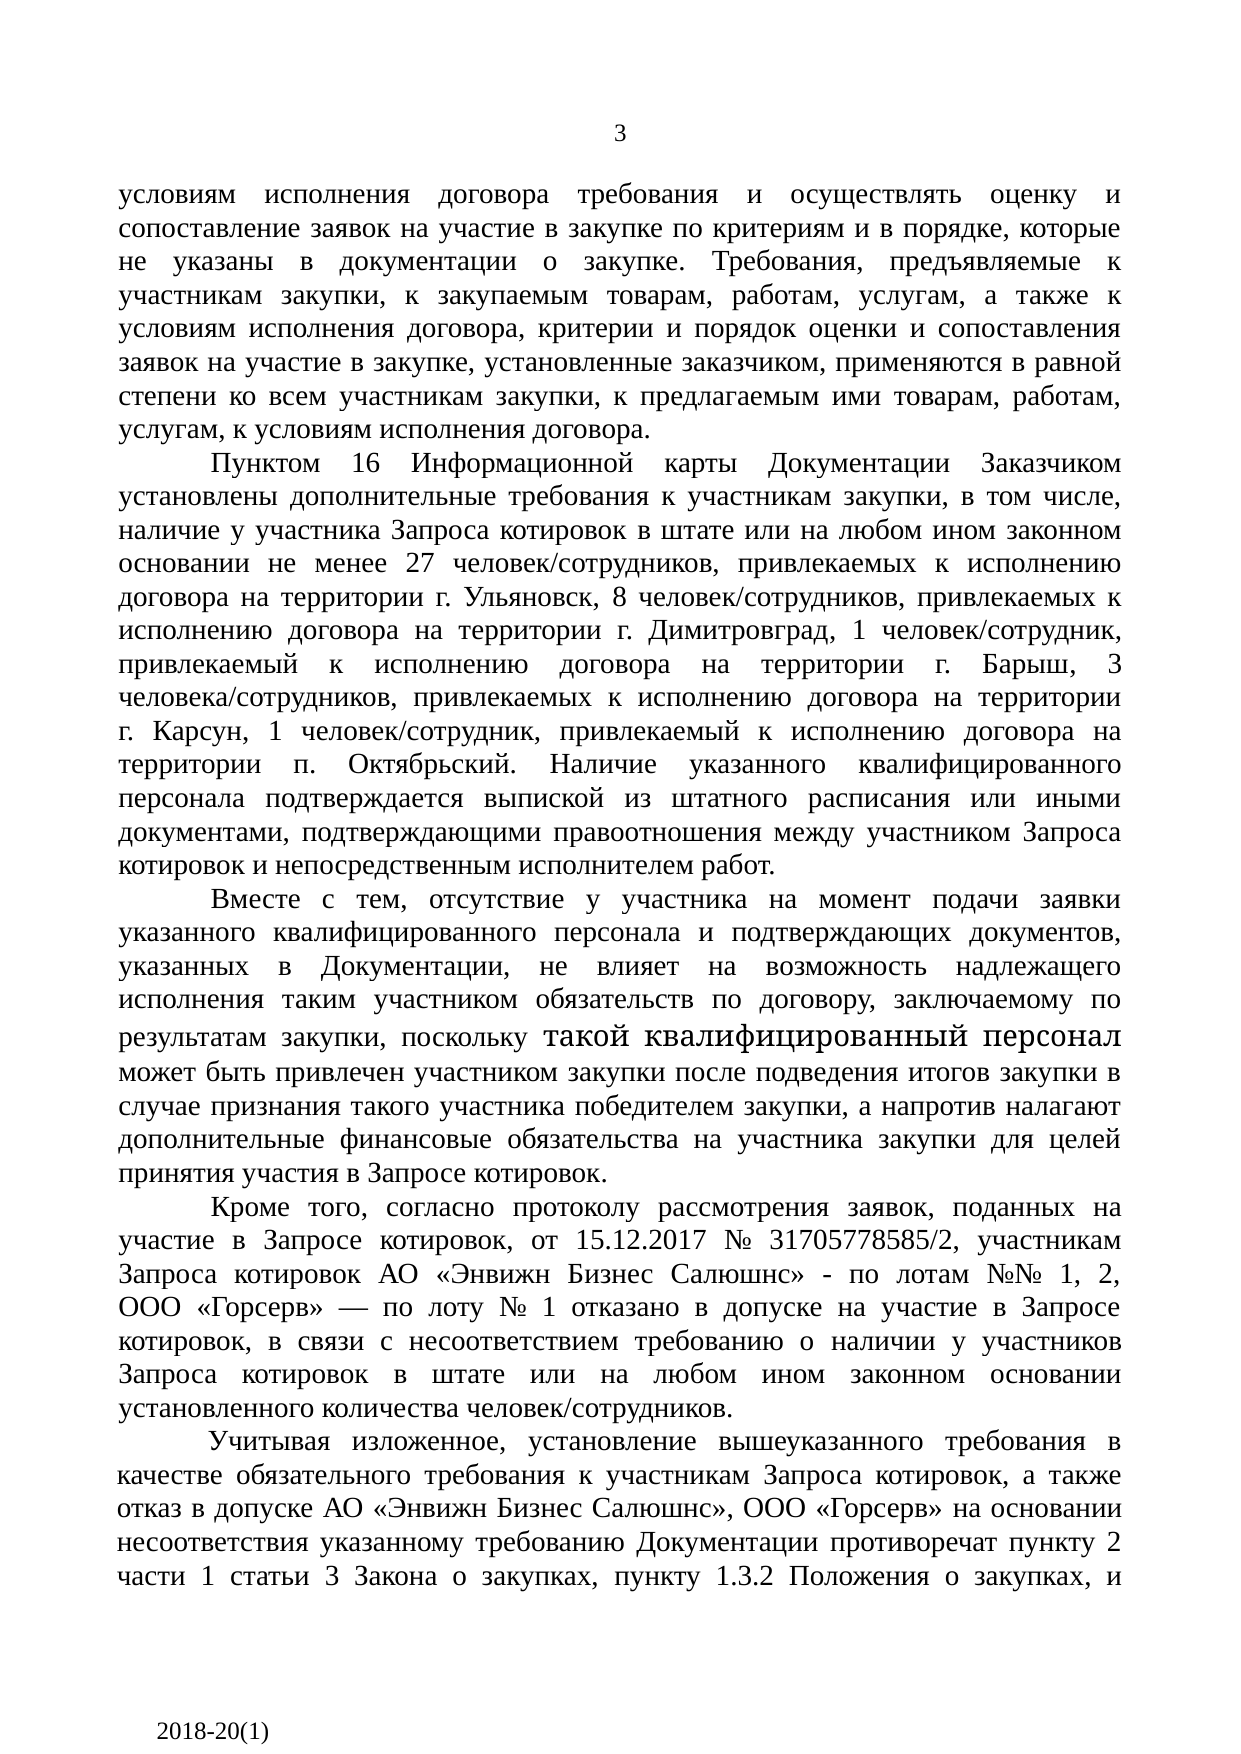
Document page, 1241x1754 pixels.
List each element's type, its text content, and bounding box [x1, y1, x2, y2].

text условиям исполнения договора требования и осуществлять оценку и сопоставление заявок на участие в закупке по критериям и в порядке, которые не указаны в документации о закупке. Требования, предъявляемые к участникам закупки, к закупаемым товарам, работам, услугам, а также к условиям исполнения договора, критерии и порядок оценки и сопоставления заявок на участие в закупке, установленные заказчиком, применяются в равной степени ко всем участникам закупки, к предлагаемым ими товарам, работам, услугам, к условиям исполнения договора. [118, 176, 1122, 445]
text Кроме того, согласно протоколу рассмотрения заявок, поданных на участие в Запросе котировок, от 15.12.2017 № 31705778585/2, участникам Запроса котировок АО «Энвижн Бизнес Салюшнс» - по лотам №№ 1, 2, ООО «Горсерв» — по лоту № 1 отказано в допуске на участие в Запросе котировок, в связи с несоответствием требованию о наличии у участников Запроса котировок в штате или на любом ином законном основании установленного количества человек/сотрудников. [118, 1189, 1122, 1423]
text Пунктом 16 Информационной карты Документации Заказчиком установлены дополнительные требования к участникам закупки, в том числе, наличие у участника Запроса котировок в штате или на любом ином законном основании не менее 27 человек/сотрудников, привлекаемых к исполнению договора на территории г. Ульяновск, 8 человек/сотрудников, привлекаемых к исполнению договора на территории г. Димитровград, 1 человек/сотрудник, привлекаемый к исполнению договора на территории г. Барыш, 3 человека/сотрудников, привлекаемых к исполнению договора на территории г. Карсун, 1 человек/сотрудник, привлекаемый к исполнению договора на территории п. Октябрьский. Наличие указанного квалифицированного персонала подтверждается выпиской из штатного расписания или иными документами, подтверждающими правоотношения между участником Запроса котировок и непосредственным исполнителем работ. [118, 445, 1122, 881]
text Учитывая изложенное, установление вышеуказанного требования в качестве обязательного требования к участникам Запроса котировок, а также отказ в допуске АО «Энвижн Бизнес Салюшнс», ООО «Горсерв» на основании несоответствия указанному требованию Документации противоречат пункту 2 части 1 статьи 3 Закона о закупках, пункту 1.3.2 Положения о закупках, и [117, 1423, 1122, 1591]
text Вместе с тем, отсутствие у участника на момент подачи заявки указанного квалифицированного персонала и подтверждающих документов, указанных в Документации, не влияет на возможность надлежащего исполнения таким участником обязательств по договору, заключаемому по результатам закупки, поскольку такой квалифицированный персонал может быть привлечен участником закупки после подведения итогов закупки в случае признания такого участника победителем закупки, а напротив налагают дополнительные финансовые обязательства на участника закупки для целей принятия участия в Запросе котировок. [118, 881, 1122, 1189]
